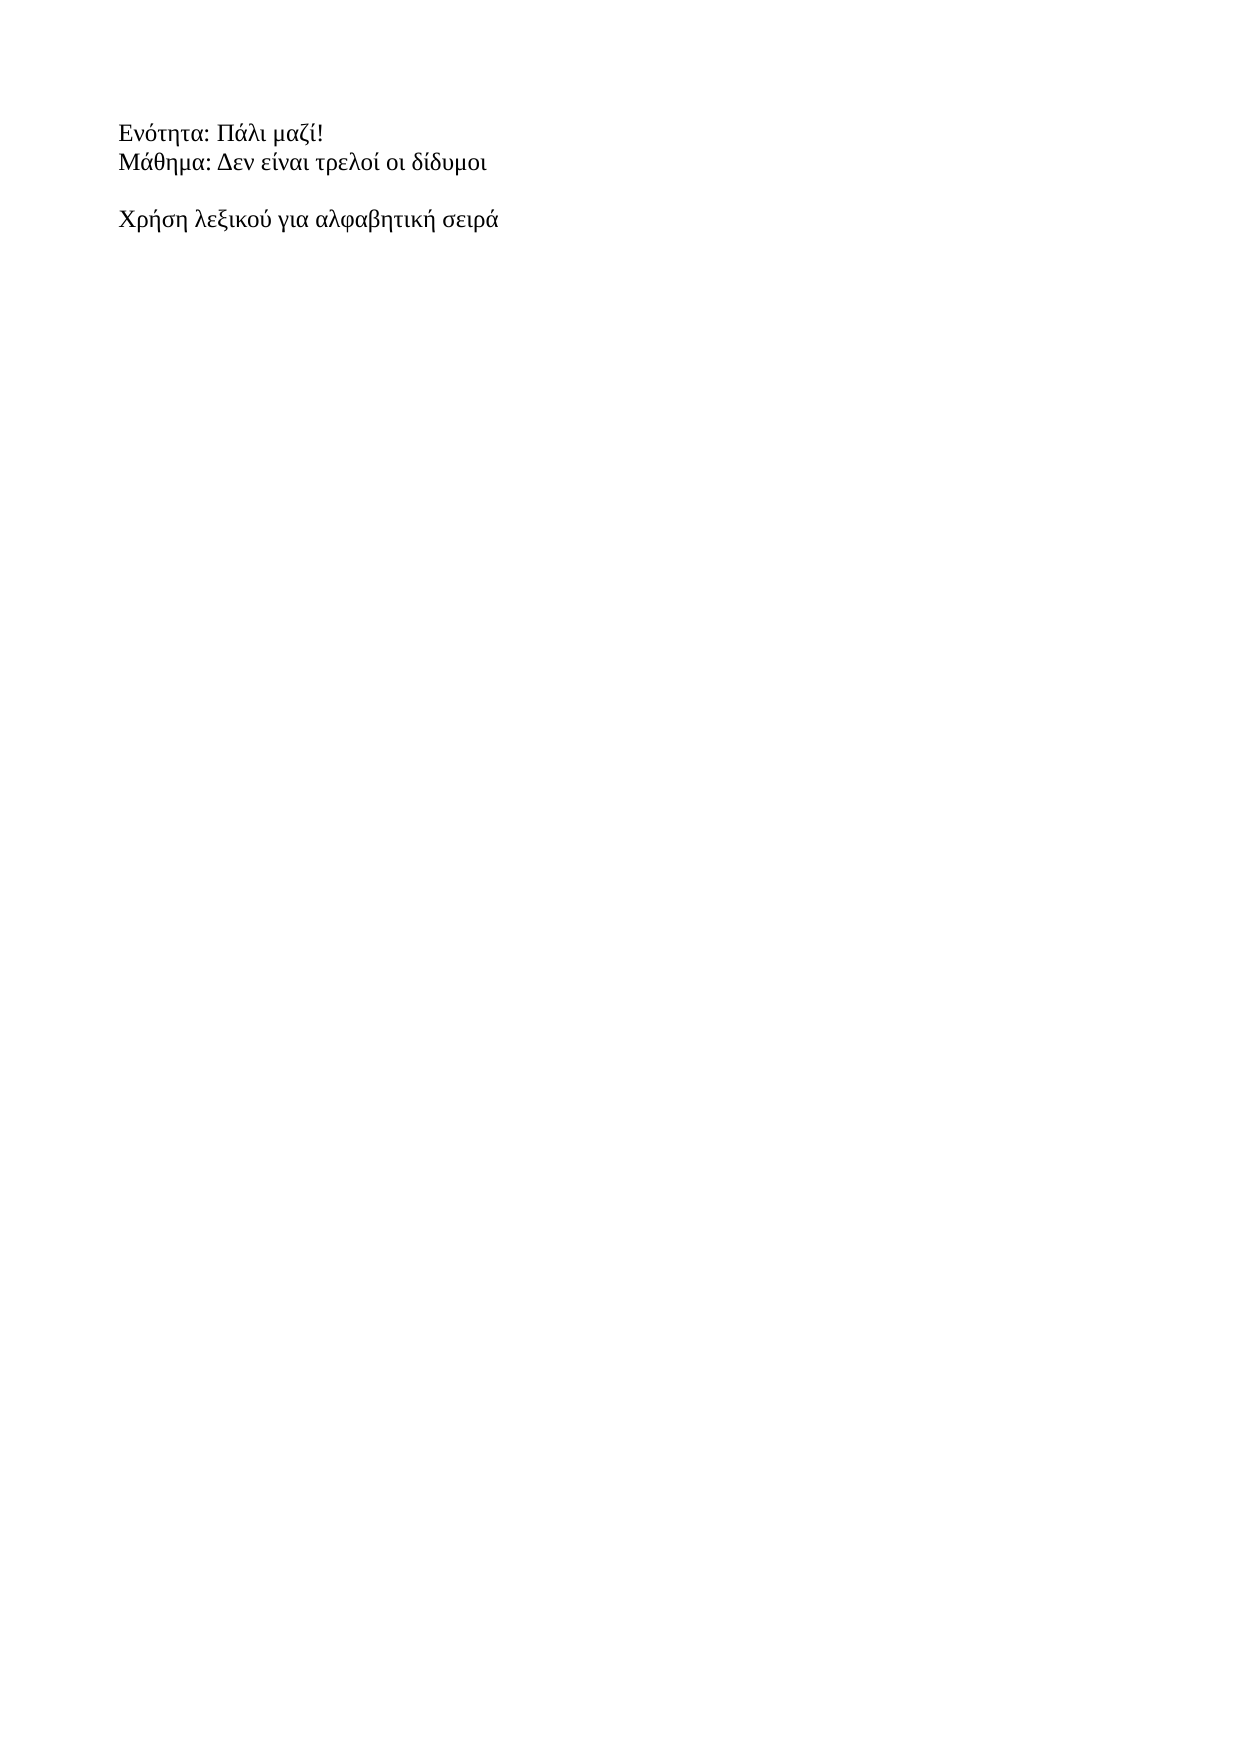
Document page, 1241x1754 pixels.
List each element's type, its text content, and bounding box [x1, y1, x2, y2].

text Μάθημα: Δεν είναι τρελοί οι δίδυμοι [118, 147, 1122, 176]
text Ενότητα: Πάλι μαζί! [118, 118, 1122, 147]
text Χρήση λεξικού για αλφαβητική σειρά [118, 204, 1122, 233]
